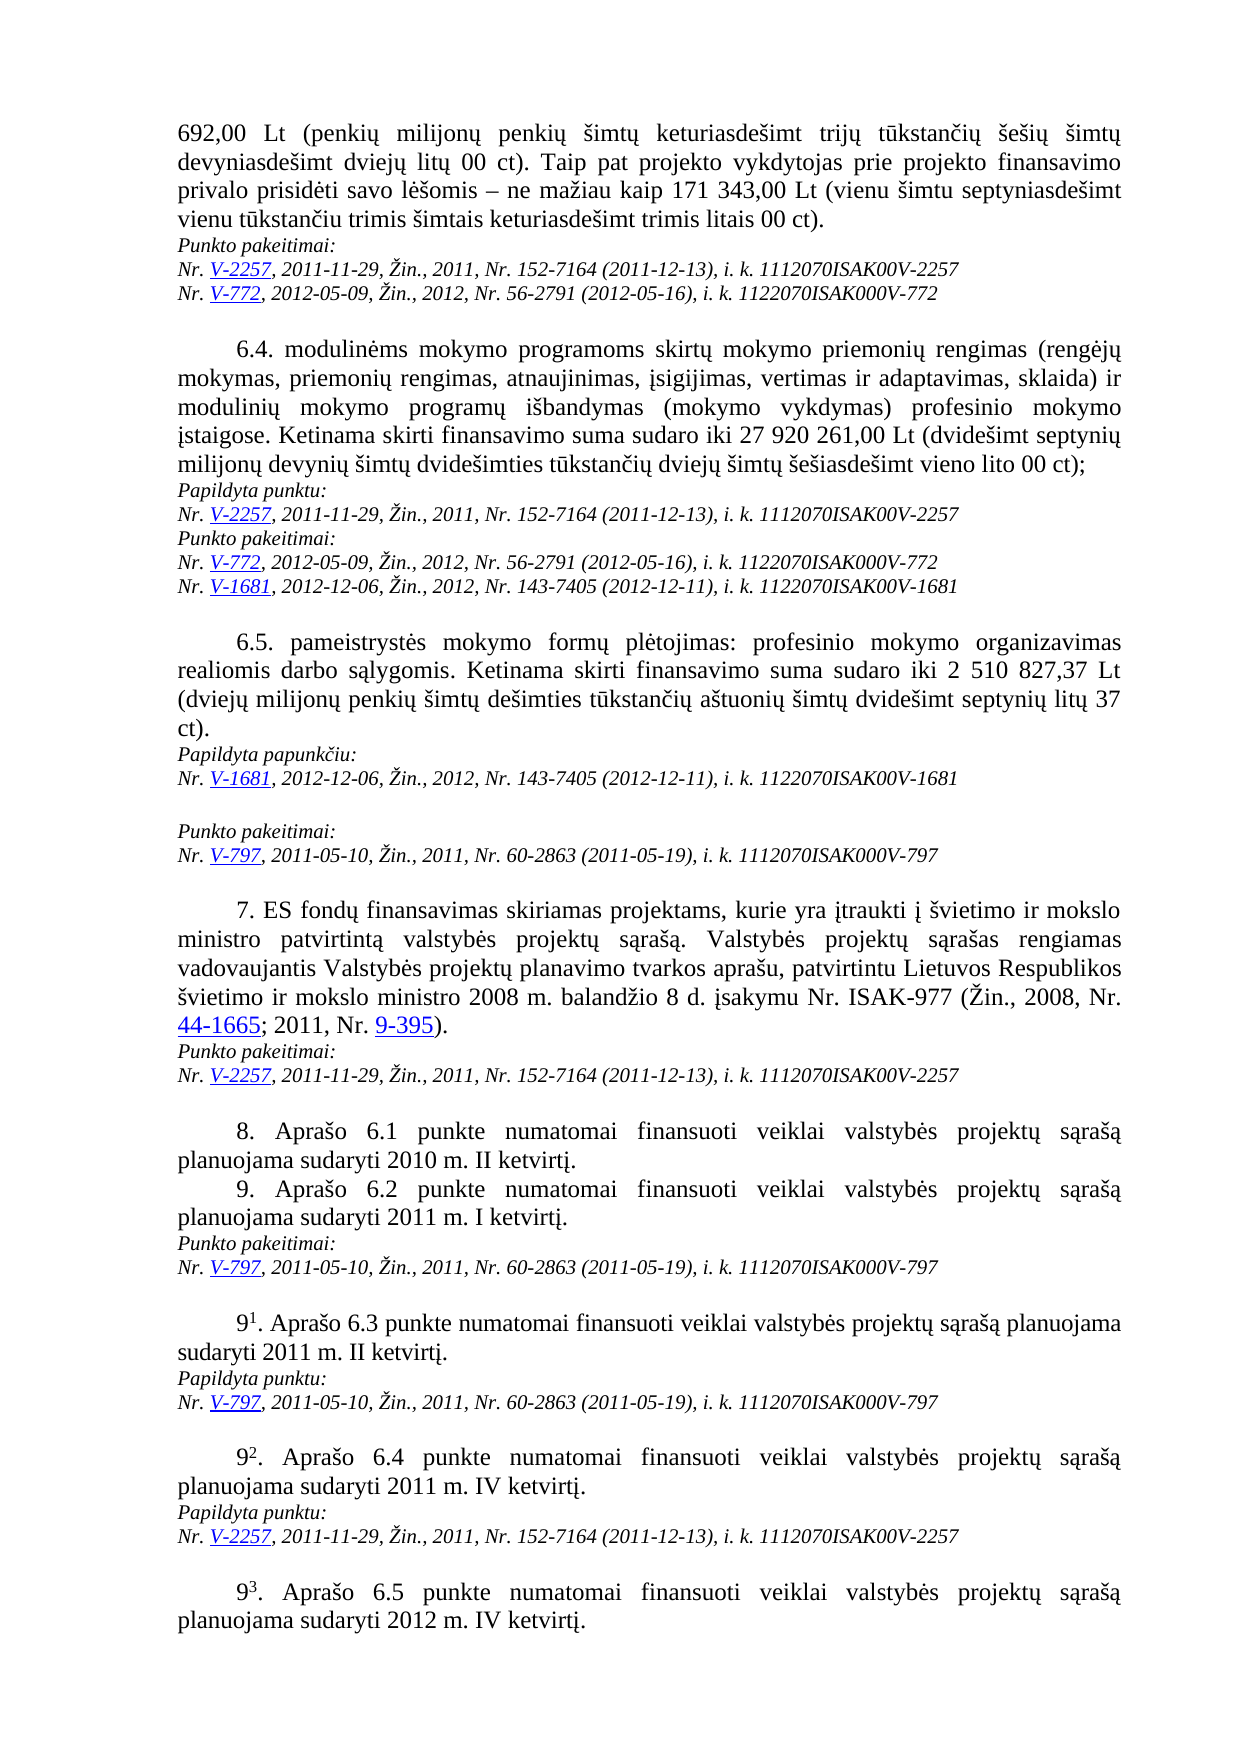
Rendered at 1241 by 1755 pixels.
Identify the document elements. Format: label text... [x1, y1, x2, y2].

text Nr. V-2257, 2011-11-29, Žin., 2011, Nr. 152-7164 (2011-12-13), i. k. 1112070ISAK00V-2257 [177, 502, 1122, 526]
text Punkto pakeitimai: [177, 526, 1122, 550]
text 7. ES fondų finansavimas skiriamas projektams, kurie yra įtraukti į švietimo ir mokslo ministro patvirtintą valstybės projektų sąrašą. Valstybės projektų sąrašas rengiamas vadovaujantis Valstybės projektų planavimo tvarkos aprašu, patvirtintu Lietuvos Respublikos švietimo ir mokslo ministro 2008 m. balandžio 8 d. įsakymu Nr. ISAK-977 (Žin., 2008, Nr. 44-1665; 2011, Nr. 9-395). [177, 896, 1122, 1039]
text Papildyta punktu: [177, 1500, 1122, 1524]
text Nr. V-2257, 2011-11-29, Žin., 2011, Nr. 152-7164 (2011-12-13), i. k. 1112070ISAK00V-2257 [177, 257, 1122, 281]
text Punkto pakeitimai: [177, 819, 1122, 843]
text Nr. V-1681, 2012-12-06, Žin., 2012, Nr. 143-7405 (2012-12-11), i. k. 1122070ISAK00V-1681 [177, 766, 1122, 790]
text Nr. V-2257, 2011-11-29, Žin., 2011, Nr. 152-7164 (2011-12-13), i. k. 1112070ISAK00V-2257 [177, 1063, 1122, 1087]
text 91. Aprašo 6.3 punkte numatomai finansuoti veiklai valstybės projektų sąrašą planuojama sudaryti 2011 m. II ketvirtį. [177, 1308, 1122, 1366]
text Papildyta papunkčiu: [177, 742, 1122, 766]
text Nr. V-772, 2012-05-09, Žin., 2012, Nr. 56-2791 (2012-05-16), i. k. 1122070ISAK000V-772 [177, 550, 1122, 574]
text Nr. V-772, 2012-05-09, Žin., 2012, Nr. 56-2791 (2012-05-16), i. k. 1122070ISAK000V-772 [177, 281, 1122, 305]
text Papildyta punktu: [177, 1366, 1122, 1390]
text 6.5. pameistrystės mokymo formų plėtojimas: profesinio mokymo organizavimas realiomis darbo sąlygomis. Ketinama skirti finansavimo suma sudaro iki 2 510 827,37 Lt (dviejų milijonų penkių šimtų dešimties tūkstančių aštuonių šimtų dvidešimt septynių litų 37 ct). [177, 627, 1122, 742]
text Punkto pakeitimai: [177, 1039, 1122, 1063]
text 9. Aprašo 6.2 punkte numatomai finansuoti veiklai valstybės projektų sąrašą planuojama sudaryti 2011 m. I ketvirtį. [177, 1174, 1122, 1231]
text 93. Aprašo 6.5 punkte numatomai finansuoti veiklai valstybės projektų sąrašą planuojama sudaryti 2012 m. IV ketvirtį. [177, 1577, 1122, 1634]
text Nr. V-797, 2011-05-10, Žin., 2011, Nr. 60-2863 (2011-05-19), i. k. 1112070ISAK000V-797 [177, 1255, 1122, 1279]
text Nr. V-2257, 2011-11-29, Žin., 2011, Nr. 152-7164 (2011-12-13), i. k. 1112070ISAK00V-2257 [177, 1524, 1122, 1548]
text 92. Aprašo 6.4 punkte numatomai finansuoti veiklai valstybės projektų sąrašą planuojama sudaryti 2011 m. IV ketvirtį. [177, 1442, 1122, 1500]
text Nr. V-797, 2011-05-10, Žin., 2011, Nr. 60-2863 (2011-05-19), i. k. 1112070ISAK000V-797 [177, 1390, 1122, 1414]
text Nr. V-797, 2011-05-10, Žin., 2011, Nr. 60-2863 (2011-05-19), i. k. 1112070ISAK000V-797 [177, 843, 1122, 867]
text 8. Aprašo 6.1 punkte numatomai finansuoti veiklai valstybės projektų sąrašą planuojama sudaryti 2010 m. II ketvirtį. [177, 1116, 1122, 1174]
text 692,00 Lt (penkių milijonų penkių šimtų keturiasdešimt trijų tūkstančių šešių šimtų devyniasdešimt dviejų litų 00 ct). Taip pat projekto vykdytojas prie projekto finansavimo privalo prisidėti savo lėšomis – ne mažiau kaip 171 343,00 Lt (vienu šimtu septyniasdešimt vienu tūkstančiu trimis šimtais keturiasdešimt trimis litais 00 ct). [177, 118, 1122, 233]
text Papildyta punktu: [177, 478, 1122, 502]
text Nr. V-1681, 2012-12-06, Žin., 2012, Nr. 143-7405 (2012-12-11), i. k. 1122070ISAK00V-1681 [177, 574, 1122, 598]
text 6.4. modulinėms mokymo programoms skirtų mokymo priemonių rengimas (rengėjų mokymas, priemonių rengimas, atnaujinimas, įsigijimas, vertimas ir adaptavimas, sklaida) ir modulinių mokymo programų išbandymas (mokymo vykdymas) profesinio mokymo įstaigose. Ketinama skirti finansavimo suma sudaro iki 27 920 261,00 Lt (dvidešimt septynių milijonų devynių šimtų dvidešimties tūkstančių dviejų šimtų šešiasdešimt vieno lito 00 ct); [177, 334, 1122, 478]
text Punkto pakeitimai: [177, 233, 1122, 257]
text Punkto pakeitimai: [177, 1231, 1122, 1255]
